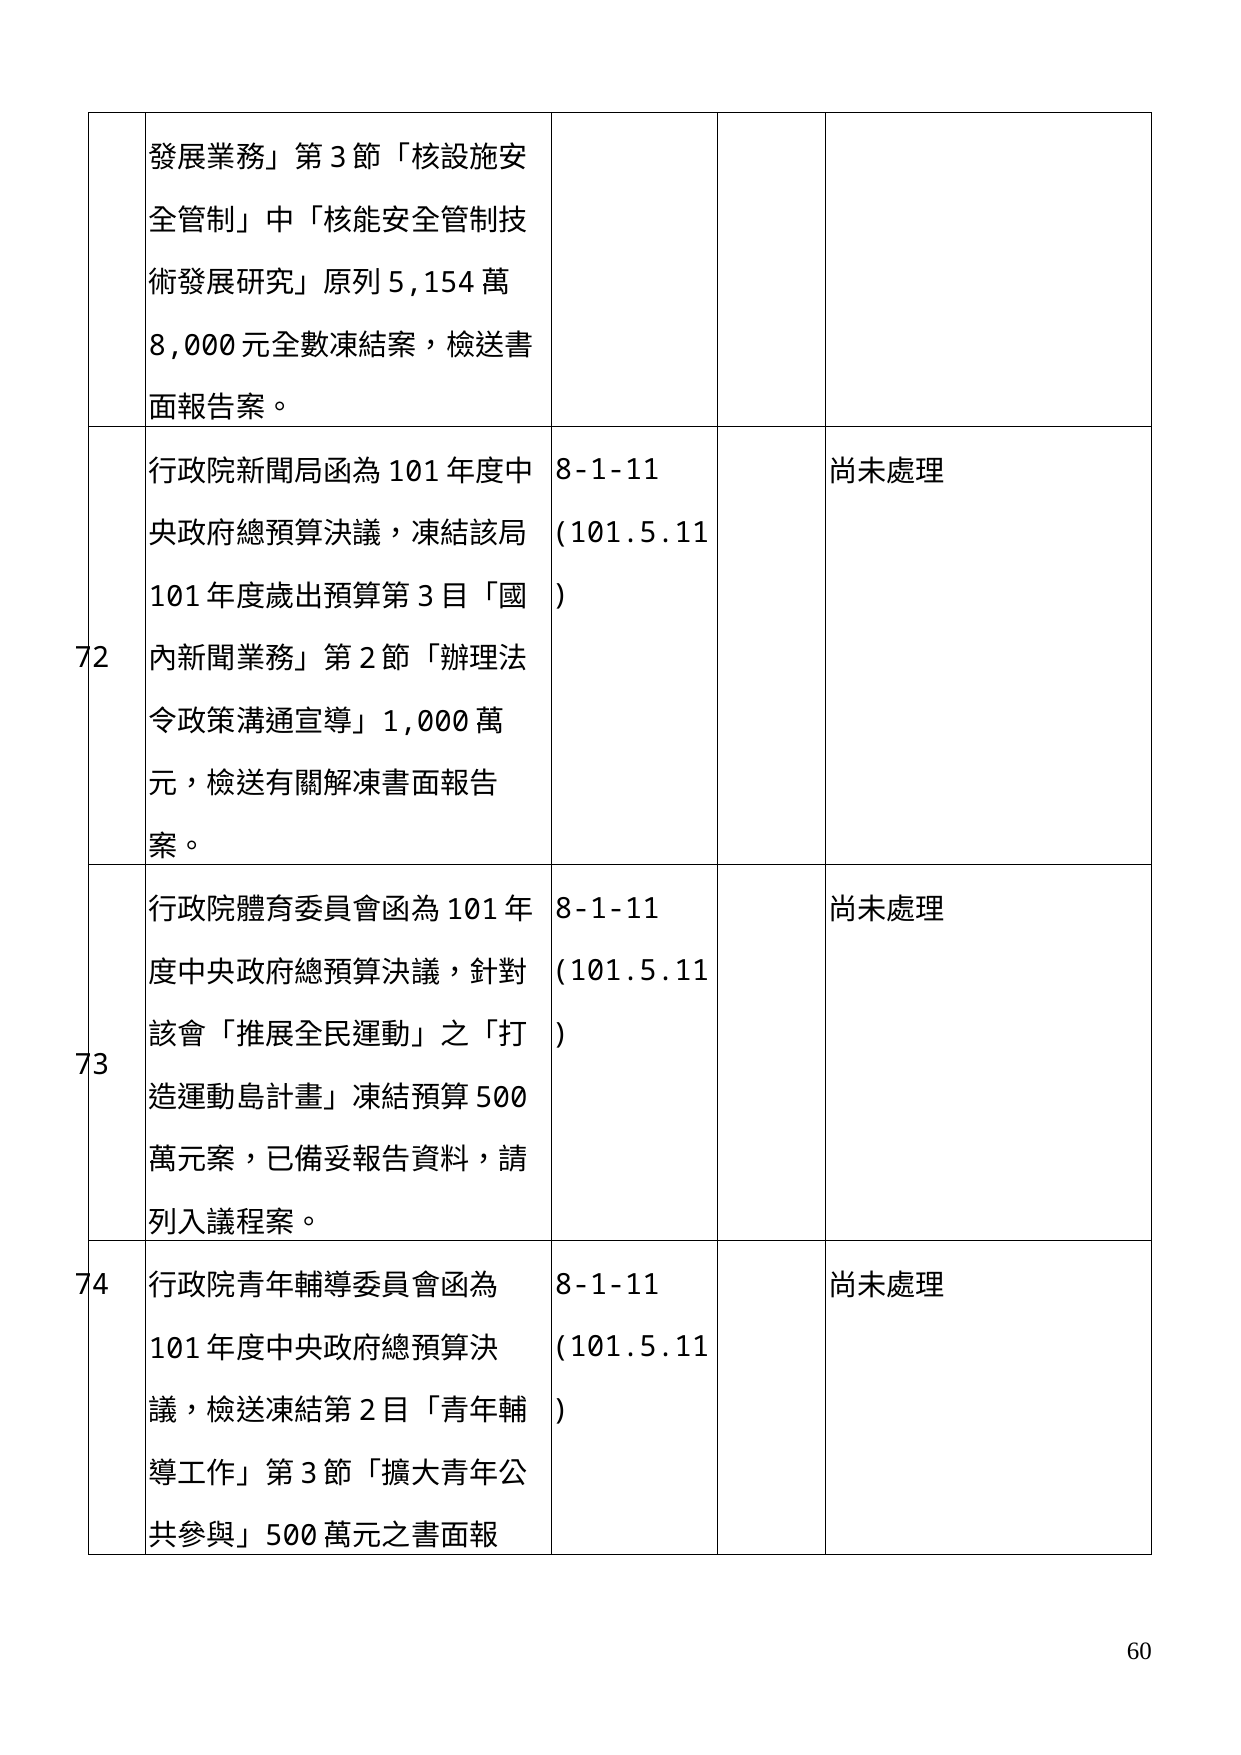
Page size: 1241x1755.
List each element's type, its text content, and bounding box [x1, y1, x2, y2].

table_cell 尚未處理 [826, 1241, 1151, 1554]
table_cell [718, 1241, 825, 1554]
table_cell 行政院青年輔導委員會函為101年度中央政府總預算決議，檢送凍結第2目「青年輔導工作」第3節「擴大青年公共參與」500萬元之書面報 [146, 1241, 551, 1554]
table_cell 尚未處理 [826, 427, 1151, 864]
table_cell 8-1-11 (101.5.11) [552, 427, 717, 864]
table_cell [718, 427, 825, 864]
table_cell 8-1-11 (101.5.11) [552, 865, 717, 1240]
table_cell 行政院新聞局函為101年度中央政府總預算決議，凍結該局101年度歲出預算第3目「國內新聞業務」第2節「辦理法令政策溝通宣導」1,000萬元，檢送有關解凍書面報告案。 [146, 427, 551, 864]
table_cell [552, 113, 717, 426]
table_cell [718, 113, 825, 426]
table_cell [718, 865, 825, 1240]
table_cell 行政院體育委員會函為101年度中央政府總預算決議，針對該會「推展全民運動」之「打造運動島計畫」凍結預算500萬元案，已備妥報告資料，請列入議程案。 [146, 865, 551, 1240]
table_cell 發展業務」第3節「核設施安全管制」中「核能安全管制技術發展研究」原列5,154萬8,000元全數凍結案，檢送書面報告案。 [146, 113, 551, 426]
table_cell 8-1-11 (101.5.11) [552, 1241, 717, 1554]
table_cell [826, 113, 1151, 426]
table_cell [89, 427, 145, 864]
table_cell [89, 1241, 145, 1554]
table_cell [89, 865, 145, 1240]
table_cell [89, 113, 145, 426]
table_cell 尚未處理 [826, 865, 1151, 1240]
